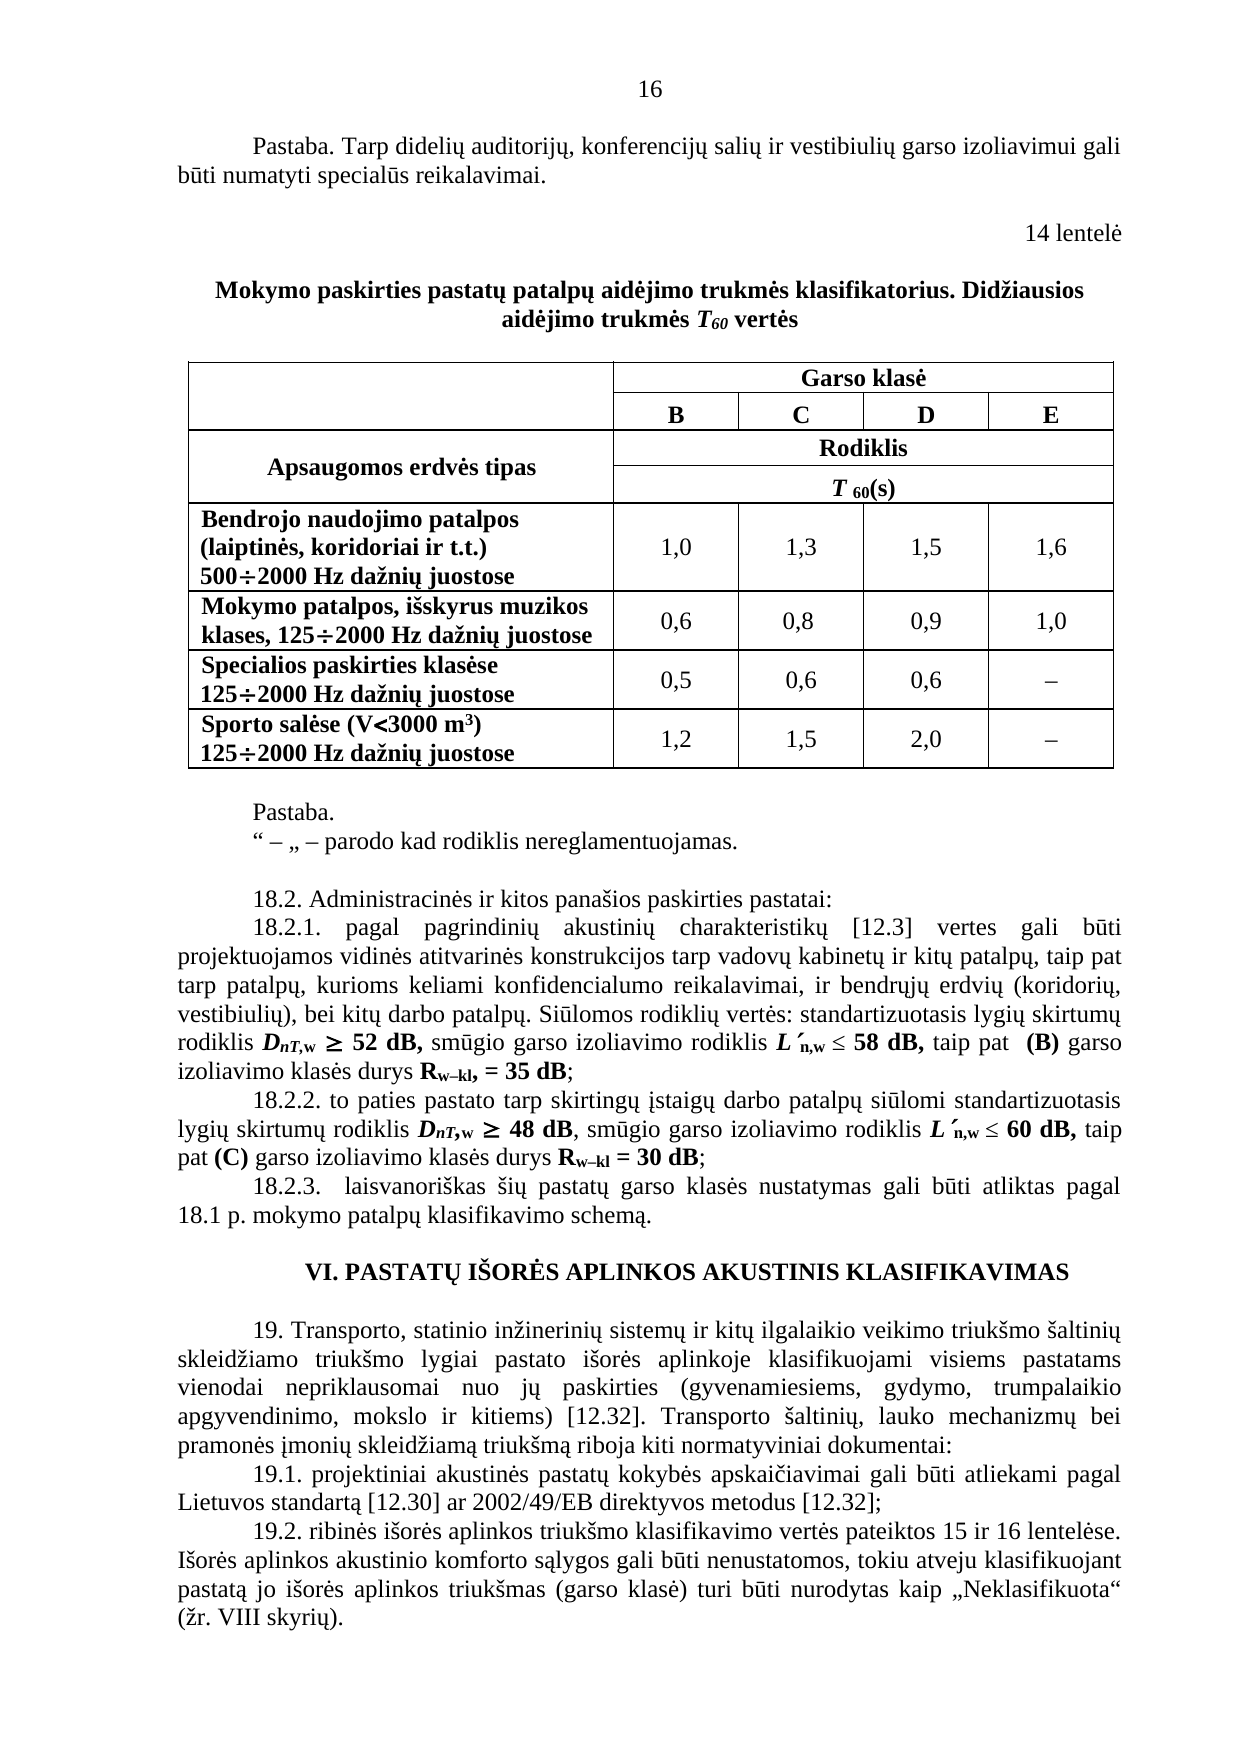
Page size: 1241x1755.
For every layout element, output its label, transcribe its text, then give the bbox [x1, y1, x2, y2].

text 19.1. projektiniai akustinės pastatų kokybės apskaičiavimai gali būti atliekami pagal Lietuvos standartą [12.30] ar 2002/49/EB direktyvos metodus [12.32]; [177, 1459, 1122, 1516]
text VI. PASTATŲ IŠORĖS APLINKOS AKUSTINIS KLASIFIKAVIMAS [177, 1257, 1122, 1286]
text 18.2.1. pagal pagrindinių akustinių charakteristikų [12.3] vertes gali būti projektuojamos vidinės atitvarinės konstrukcijos tarp vadovų kabinetų ir kitų patalpų, taip pat tarp patalpų, kurioms keliami konfidencialumo reikalavimai, ir bendrųjų erdvių (koridorių, vestibiulių), bei kitų darbo patalpų. Siūlomos rodiklių vertės: standartizuotasis lygių skirtumų rodiklis DnT,w  52 dB, smūgio garso izoliavimo rodiklis Ln,w ≤ 58 dB, taip pat (B) garso izoliavimo klasės durys Rw–kl, = 35 dB; [177, 912, 1122, 1085]
text 18.2. Administracinės ir kitos panašios paskirties pastatai: [177, 884, 1122, 912]
text 19.2. ribinės išorės aplinkos triukšmo klasifikavimo vertės pateiktos 15 ir 16 lentelėse. Išorės aplinkos akustinio komforto sąlygos gali būti nenustatomos, tokiu atveju klasifikuojant pastatą jo išorės aplinkos triukšmas (garso klasė) turi būti nurodytas kaip „Neklasifikuota“ (žr. VIII skyrių). [177, 1516, 1122, 1631]
text “ – „ – parodo kad rodiklis nereglamentuojamas. [177, 826, 1122, 855]
table_cell C [739, 393, 863, 429]
table_cell 1,0 [614, 504, 738, 590]
table_cell 0,5 [614, 651, 738, 708]
text 18.2.2. to paties pastato tarp skirtingų įstaigų darbo patalpų siūlomi standartizuotasis lygių skirtumų rodiklis DnT,w  48 dB, smūgio garso izoliavimo rodiklis Ln,w ≤ 60 dB, taip pat (C) garso izoliavimo klasės durys Rw–kl = 30 dB; [177, 1085, 1122, 1171]
table_cell – [989, 710, 1113, 767]
table_cell 0,6 [739, 651, 863, 708]
text 14 lentelė [177, 218, 1122, 246]
table_cell 1,6 [989, 504, 1113, 590]
table_cell Apsaugomos erdvės tipas [189, 431, 613, 502]
table_cell D [864, 393, 988, 429]
table_cell E [989, 393, 1113, 429]
table_cell Specialios paskirties klasėse 1252000 Hz dažnių juostose [189, 651, 613, 708]
table_cell 1,3 [739, 504, 863, 590]
table_cell Mokymo patalpos, išskyrus muzikos klases, 1252000 Hz dažnių juostose [189, 592, 613, 649]
table_cell 0,8 [739, 592, 863, 649]
text Pastaba. Tarp didelių auditorijų, konferencijų salių ir vestibiulių garso izoliavimui gali būti numatyti specialūs reikalavimai. [177, 131, 1122, 189]
table_cell Bendrojo naudojimo patalpos (laiptinės, koridoriai ir t.t.) 5002000 Hz dažnių juostose [189, 504, 613, 590]
table_cell 0,6 [614, 592, 738, 649]
table_header [189, 363, 613, 429]
table_cell 1,0 [989, 592, 1113, 649]
table_cell 1,5 [864, 504, 988, 590]
text 19. Transporto, statinio inžinerinių sistemų ir kitų ilgalaikio veikimo triukšmo šaltinių skleidžiamo triukšmo lygiai pastato išorės aplinkoje klasifikuojami visiems pastatams vienodai nepriklausomai nuo jų paskirties (gyvenamiesiems, gydymo, trumpalaikio apgyvendinimo, mokslo ir kitiems) [12.32]. Transporto šaltinių, lauko mechanizmų bei pramonės įmonių skleidžiamą triukšmą riboja kiti normatyviniai dokumentai: [177, 1315, 1122, 1459]
table_cell Rodiklis [614, 431, 1113, 464]
table_cell Sporto salėse (V3000 m3) 1252000 Hz dažnių juostose [189, 710, 613, 767]
table_cell 1,5 [739, 710, 863, 767]
table_cell 0,9 [864, 592, 988, 649]
table_cell – [989, 651, 1113, 708]
table_cell 0,6 [864, 651, 988, 708]
table_cell 2,0 [864, 710, 988, 767]
table_header Garso klasė [614, 363, 1113, 392]
text Mokymo paskirties pastatų patalpų aidėjimo trukmės klasifikatorius. Didžiausios aidėjimo trukmės T60 vertės [177, 275, 1122, 333]
table_cell T 60(s) [614, 466, 1113, 502]
text Pastaba. [177, 797, 1122, 826]
table_cell B [614, 393, 738, 429]
table_cell 1,2 [614, 710, 738, 767]
text 18.2.3. laisvanoriškas šių pastatų garso klasės nustatymas gali būti atliktas pagal 18.1 p. mokymo patalpų klasifikavimo schemą. [177, 1171, 1122, 1229]
